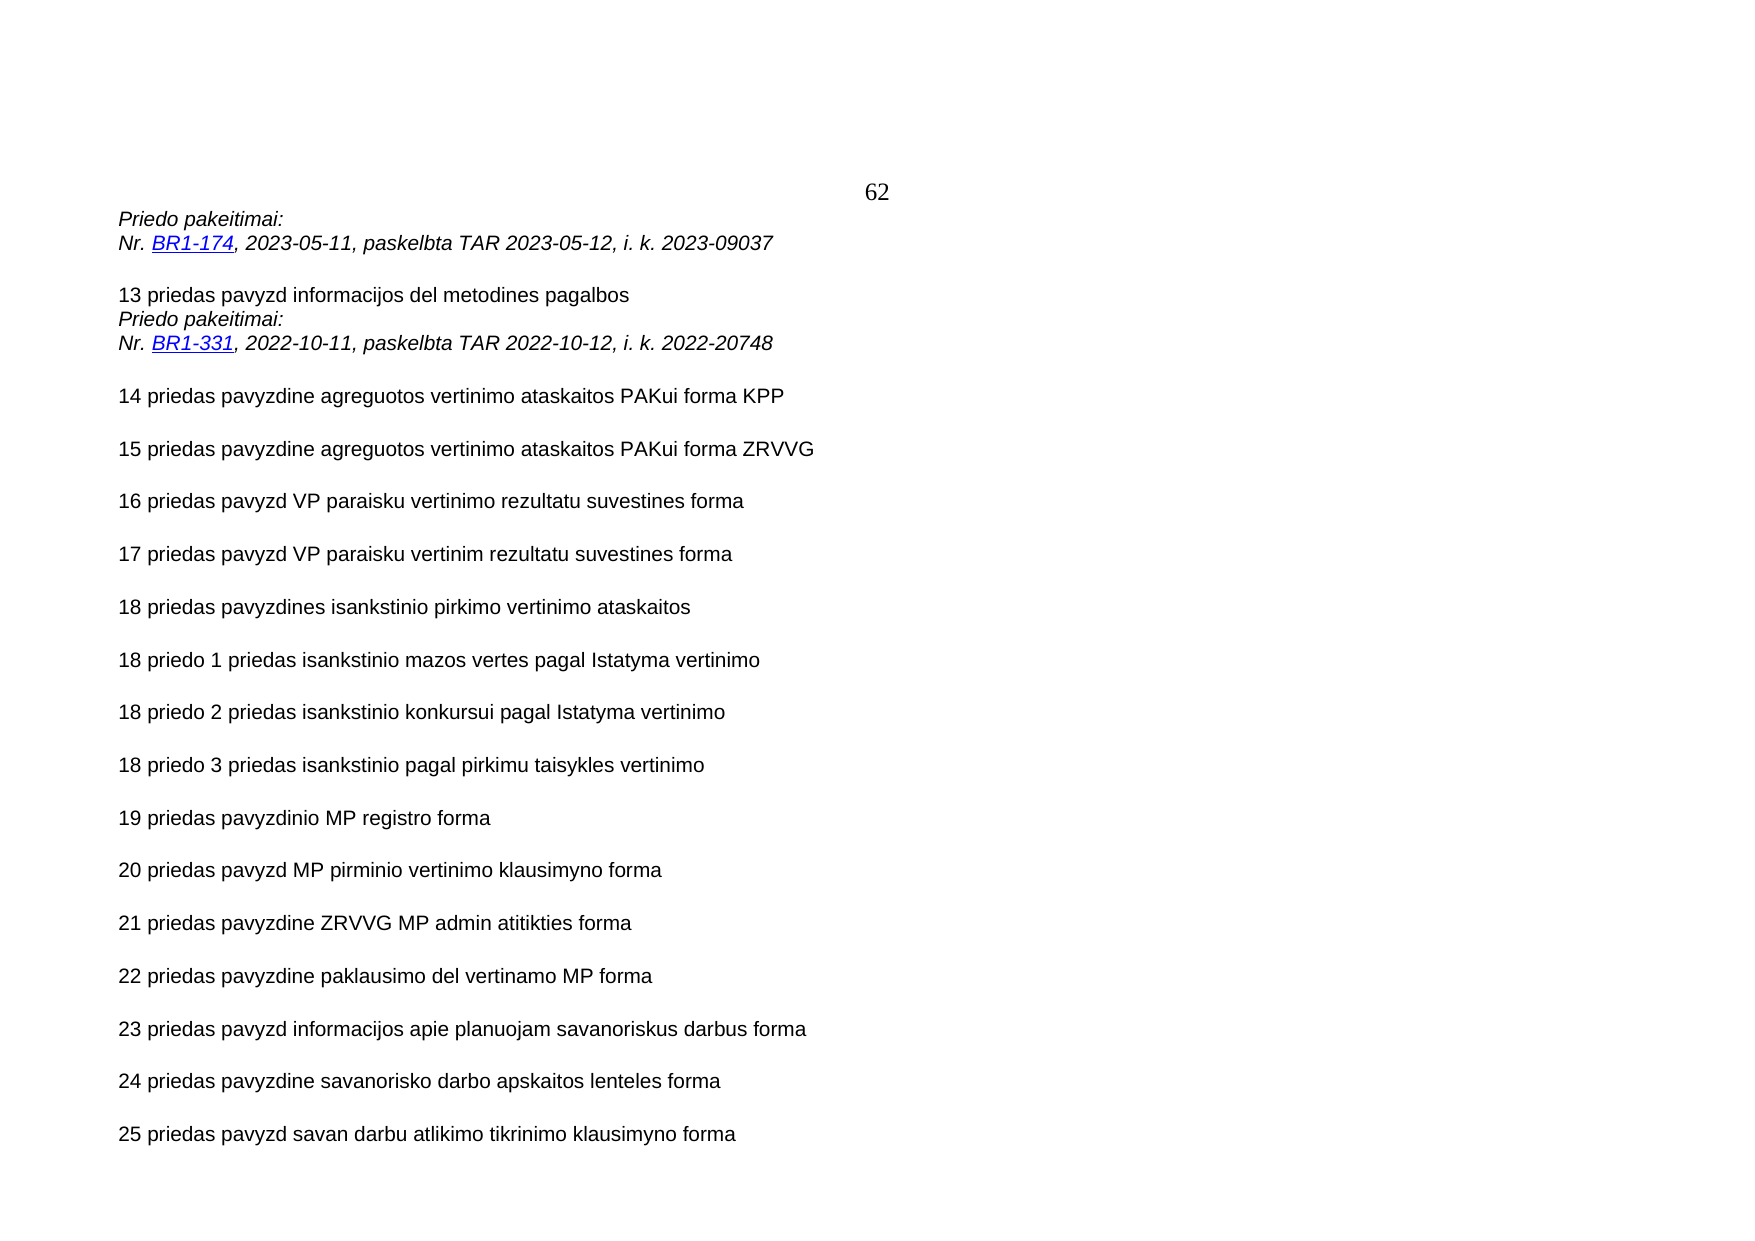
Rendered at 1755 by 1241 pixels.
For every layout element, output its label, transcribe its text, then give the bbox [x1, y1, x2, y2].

text Nr. BR1-174, 2023-05-11, paskelbta TAR 2023-05-12, i. k. 2023-09037 [118, 231, 1636, 254]
text 25 priedas pavyzd savan darbu atlikimo tikrinimo klausimyno forma [118, 1122, 1636, 1146]
text 17 priedas pavyzd VP paraisku vertinim rezultatu suvestines forma [118, 542, 1636, 566]
text 19 priedas pavyzdinio MP registro forma [118, 806, 1636, 829]
text Nr. BR1-331, 2022-10-11, paskelbta TAR 2022-10-12, i. k. 2022-20748 [118, 331, 1636, 355]
text 21 priedas pavyzdine ZRVVG MP admin atitikties forma [118, 911, 1636, 935]
text 15 priedas pavyzdine agreguotos vertinimo ataskaitos PAKui forma ZRVVG [118, 437, 1636, 461]
text 24 priedas pavyzdine savanorisko darbo apskaitos lenteles forma [118, 1069, 1636, 1093]
text 18 priedo 3 priedas isankstinio pagal pirkimu taisykles vertinimo [118, 753, 1636, 777]
text 18 priedo 1 priedas isankstinio mazos vertes pagal Istatyma vertinimo [118, 647, 1636, 671]
text 18 priedo 2 priedas isankstinio konkursui pagal Istatyma vertinimo [118, 700, 1636, 724]
text Priedo pakeitimai: [118, 307, 1636, 331]
text Priedo pakeitimai: [118, 207, 1636, 231]
text 13 priedas pavyzd informacijos del metodines pagalbos [118, 283, 1636, 307]
text 16 priedas pavyzd VP paraisku vertinimo rezultatu suvestines forma [118, 489, 1636, 513]
text 22 priedas pavyzdine paklausimo del vertinamo MP forma [118, 964, 1636, 988]
text 18 priedas pavyzdines isankstinio pirkimo vertinimo ataskaitos [118, 595, 1636, 619]
text 14 priedas pavyzdine agreguotos vertinimo ataskaitos PAKui forma KPP [118, 384, 1636, 408]
text 23 priedas pavyzd informacijos apie planuojam savanoriskus darbus forma [118, 1016, 1636, 1040]
text 20 priedas pavyzd MP pirminio vertinimo klausimyno forma [118, 858, 1636, 882]
